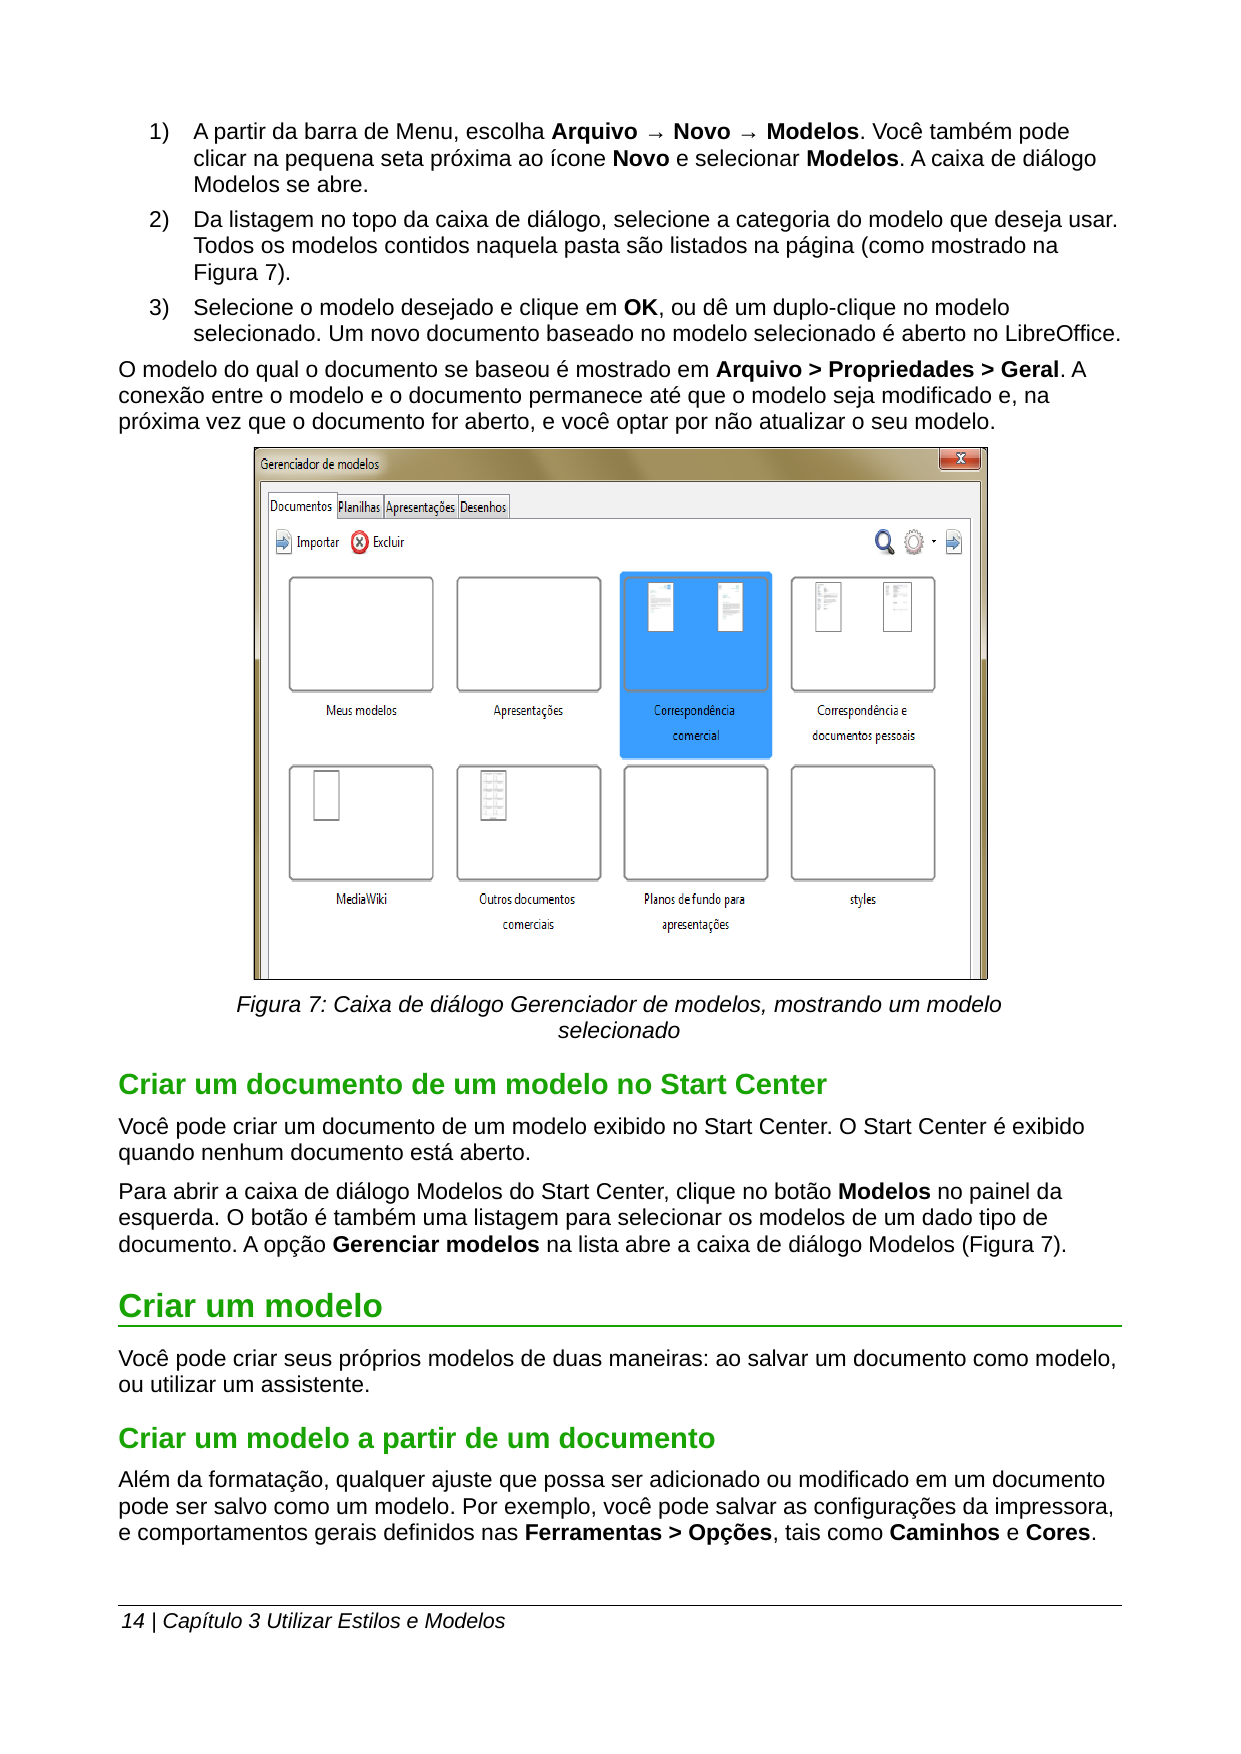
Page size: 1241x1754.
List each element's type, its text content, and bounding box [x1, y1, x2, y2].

text Você pode criar um documento de um modelo exibido no Start Center. O Start Center é exibido quando nenhum documento está aberto. [118, 1113, 1122, 1165]
text Além da formatação, qualquer ajuste que possa ser adicionado ou modificado em um documento pode ser salvo como um modelo. Por exemplo, você pode salvar as configurações da impressora, e comportamentos gerais definidos nas Ferramentas > Opções, tais como Caminhos e Cores. [118, 1466, 1122, 1545]
text Você pode criar seus próprios modelos de duas maneiras: ao salvar um documento como modelo, ou utilizar um assistente. [118, 1345, 1122, 1397]
list Da listagem no topo da caixa de diálogo, selecione a categoria do modelo que deseja usar. Todos os modelos contidos naquela pasta são listados na página (como mostrado na Figura 7). [169, 206, 1122, 285]
subtitle Criar um modelo [118, 1286, 1122, 1325]
list Selecione o modelo desejado e clique em OK, ou dê um duplo-clique no modelo selecionado. Um novo documento baseado no modelo selecionado é aberto no LibreOffice. [169, 294, 1122, 347]
text Para abrir a caixa de diálogo Modelos do Start Center, clique no botão Modelos no painel da esquerda. O botão é também uma listagem para selecionar os modelos de um dado tipo de documento. A opção Gerenciar modelos na lista abre a caixa de diálogo Modelos (Figura 7). [118, 1178, 1122, 1257]
list A partir da barra de Menu, escolha Arquivo → Novo → Modelos. Você também pode clicar na pequena seta próxima ao ícone Novo e selecionar Modelos. A caixa de diálogo Modelos se abre. [169, 118, 1122, 197]
picture [255, 448, 987, 979]
text O modelo do qual o documento se baseou é mostrado em Arquivo > Propriedades > Geral. A conexão entre o modelo e o documento permanece até que o modelo seja modificado e, na próxima vez que o documento for aberto, e você optar por não atualizar o seu modelo. [118, 356, 1122, 434]
subtitle Criar um modelo a partir de um documento [118, 1421, 1122, 1454]
subtitle Criar um documento de um modelo no Start Center [118, 1067, 1122, 1101]
text Figura 7: Caixa de diálogo Gerenciador de modelos, mostrando um modelo selecionado [193, 991, 1047, 1044]
